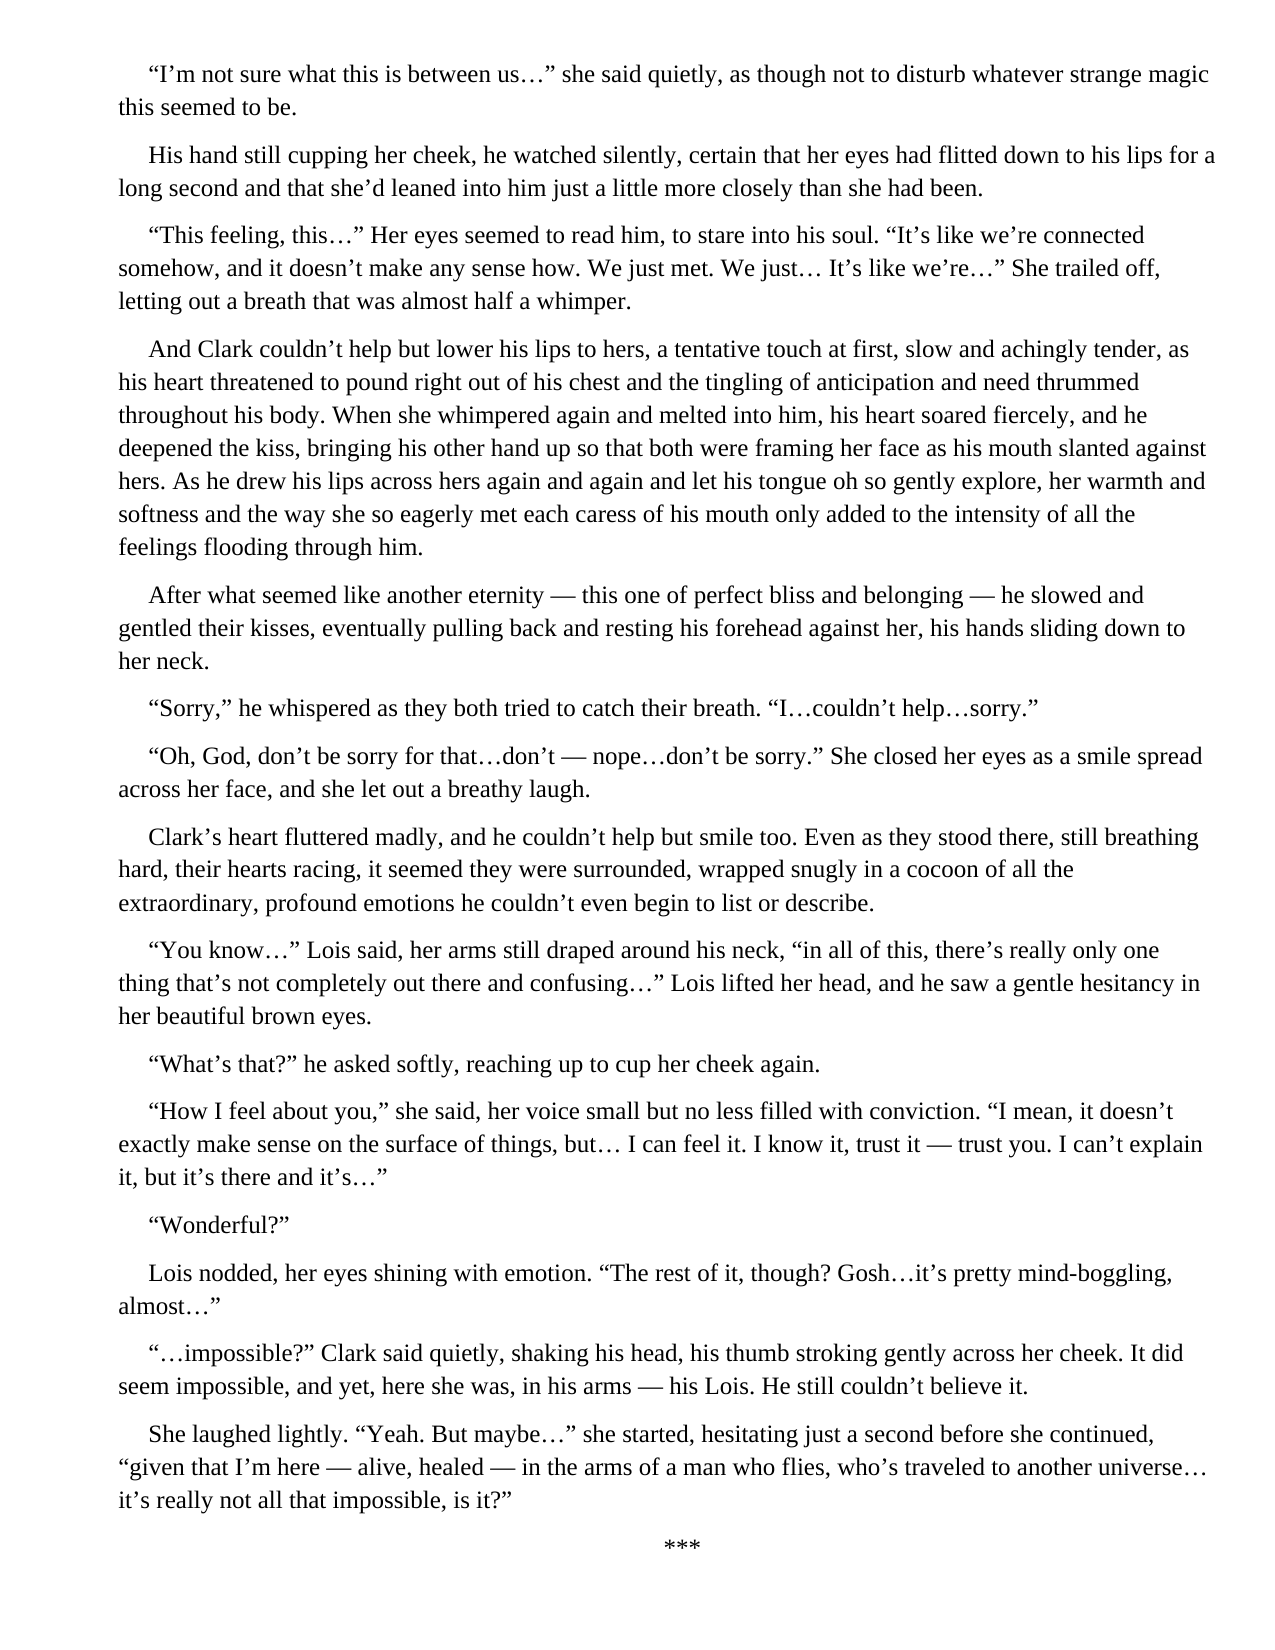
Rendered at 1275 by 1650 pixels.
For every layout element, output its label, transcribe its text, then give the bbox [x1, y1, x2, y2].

text “Oh, God, don’t be sorry for that…don’t — nope…don’t be sorry.” She closed her eyes as a smile spread across her face, and she let out a breathy laugh. [118, 741, 1216, 803]
text His hand still cupping her cheek, he watched silently, certain that her eyes had flitted down to his lips for a long second and that she’d leaned into him just a little more closely than she had been. [118, 140, 1216, 201]
text She laughed lightly. “Yeah. But maybe…” she started, hesitating just a second before she continued, “given that I’m here — alive, healed — in the arms of a man who flies, who’s traveled to another universe…it’s really not all that impossible, is it?” [118, 1419, 1216, 1514]
text “This feeling, this…” Her eyes seemed to read him, to stare into his soul. “It’s like we’re connected somehow, and it doesn’t make any sense how. We just met. We just… It’s like we’re…” She trailed off, letting out a breath that was almost half a whimper. [118, 220, 1216, 315]
text “Wonderful?” [118, 1210, 1216, 1239]
text *** [118, 1533, 1216, 1561]
text And Clark couldn’t help but lower his lips to hers, a tentative touch at first, slow and achingly tender, as his heart threatened to pound right out of his chest and the tingling of anticipation and need thrummed throughout his body. When she whimpered again and melted into him, his heart soared fiercely, and he deepened the kiss, bringing his other hand up so that both were framing her face as his mouth slanted against hers. As he drew his lips across hers again and again and let his tongue oh so gently explore, her warmth and softness and the way she so eagerly met each caress of his mouth only added to the intensity of all the feelings flooding through him. [118, 334, 1216, 561]
text After what seemed like another eternity — this one of perfect bliss and belonging — he slowed and gentled their kisses, eventually pulling back and resting his forehead against her, his hands sliding down to her neck. [118, 580, 1216, 674]
text “What’s that?” he asked softly, reaching up to cup her cheek again. [118, 1049, 1216, 1078]
text Clark’s heart fluttered madly, and he couldn’t help but smile too. Even as they stood there, still breathing hard, their hearts racing, it seemed they were surrounded, wrapped snugly in a cocoon of all the extraordinary, profound emotions he couldn’t even begin to list or describe. [118, 822, 1216, 916]
text “How I feel about you,” she said, her voice small but no less filled with conviction. “I mean, it doesn’t exactly make sense on the surface of things, but… I can feel it. I know it, trust it — trust you. I can’t explain it, but it’s there and it’s…” [118, 1096, 1216, 1191]
text “I’m not sure what this is between us…” she said quietly, as though not to disturb whatever strange magic this seemed to be. [118, 59, 1216, 121]
text “You know…” Lois said, her arms still draped around his neck, “in all of this, there’s really only one thing that’s not completely out there and confusing…” Lois lifted her head, and he saw a gentle hesitancy in her beautiful brown eyes. [118, 935, 1216, 1030]
text Lois nodded, her eyes shining with emotion. “The rest of it, though? Gosh…it’s pretty mind-boggling, almost…” [118, 1258, 1216, 1319]
text “…impossible?” Clark said quietly, shaking his head, his thumb stroking gently across her cheek. It did seem impossible, and yet, here she was, in his arms — his Lois. He still couldn’t believe it. [118, 1338, 1216, 1400]
text “Sorry,” he whispered as they both tried to catch their breath. “I…couldn’t help…sorry.” [118, 693, 1216, 722]
